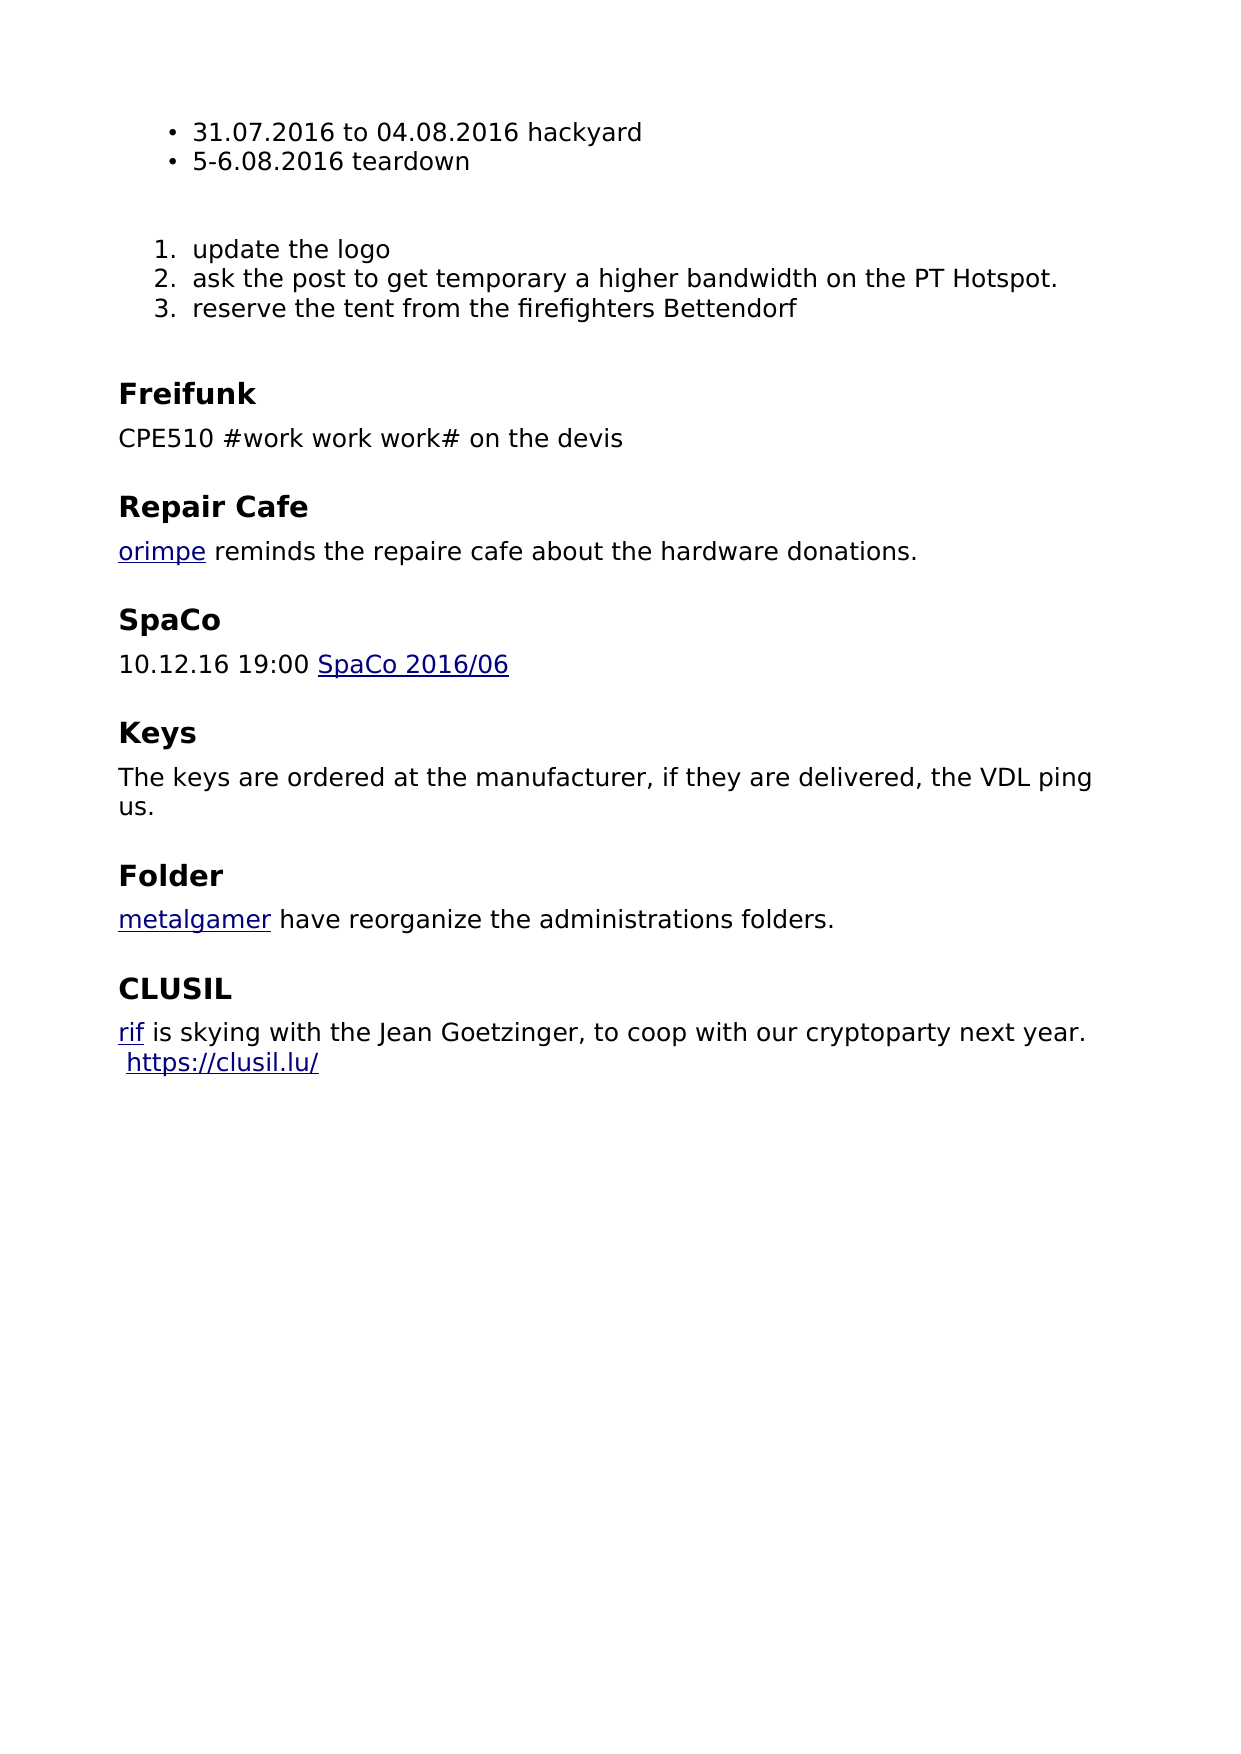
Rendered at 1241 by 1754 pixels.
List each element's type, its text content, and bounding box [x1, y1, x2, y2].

subtitle Repair Cafe [118, 491, 1122, 524]
text The keys are ordered at the manufacturer, if they are delivered, the VDL ping us. [118, 763, 1122, 822]
subtitle SpaCo [118, 604, 1122, 638]
text rif is skying with the Jean Goetzinger, to coop with our cryptoparty next year. https://clusil.lu/ [118, 1019, 1122, 1077]
subtitle CLUSIL [118, 972, 1122, 1006]
text metalgamer have reorganize the administrations folders. [118, 906, 1122, 935]
subtitle Keys [118, 717, 1122, 751]
text 10.12.16 19:00 SpaCo 2016/06 [118, 650, 1122, 679]
list 31.07.2016 to 04.08.2016 hackyard [177, 118, 1122, 147]
list 5-6.08.2016 teardown [177, 147, 1122, 176]
subtitle Freifunk [118, 377, 1122, 411]
list reserve the tent from the firefighters Bettendorf [177, 294, 1122, 323]
subtitle Folder [118, 859, 1122, 893]
text orimpe reminds the repaire cafe about the hardware donations. [118, 537, 1122, 566]
list update the logo [177, 235, 1122, 264]
list ask the post to get temporary a higher bandwidth on the PT Hotspot. [177, 264, 1122, 294]
text CPE510 #work work work# on the devis [118, 424, 1122, 453]
